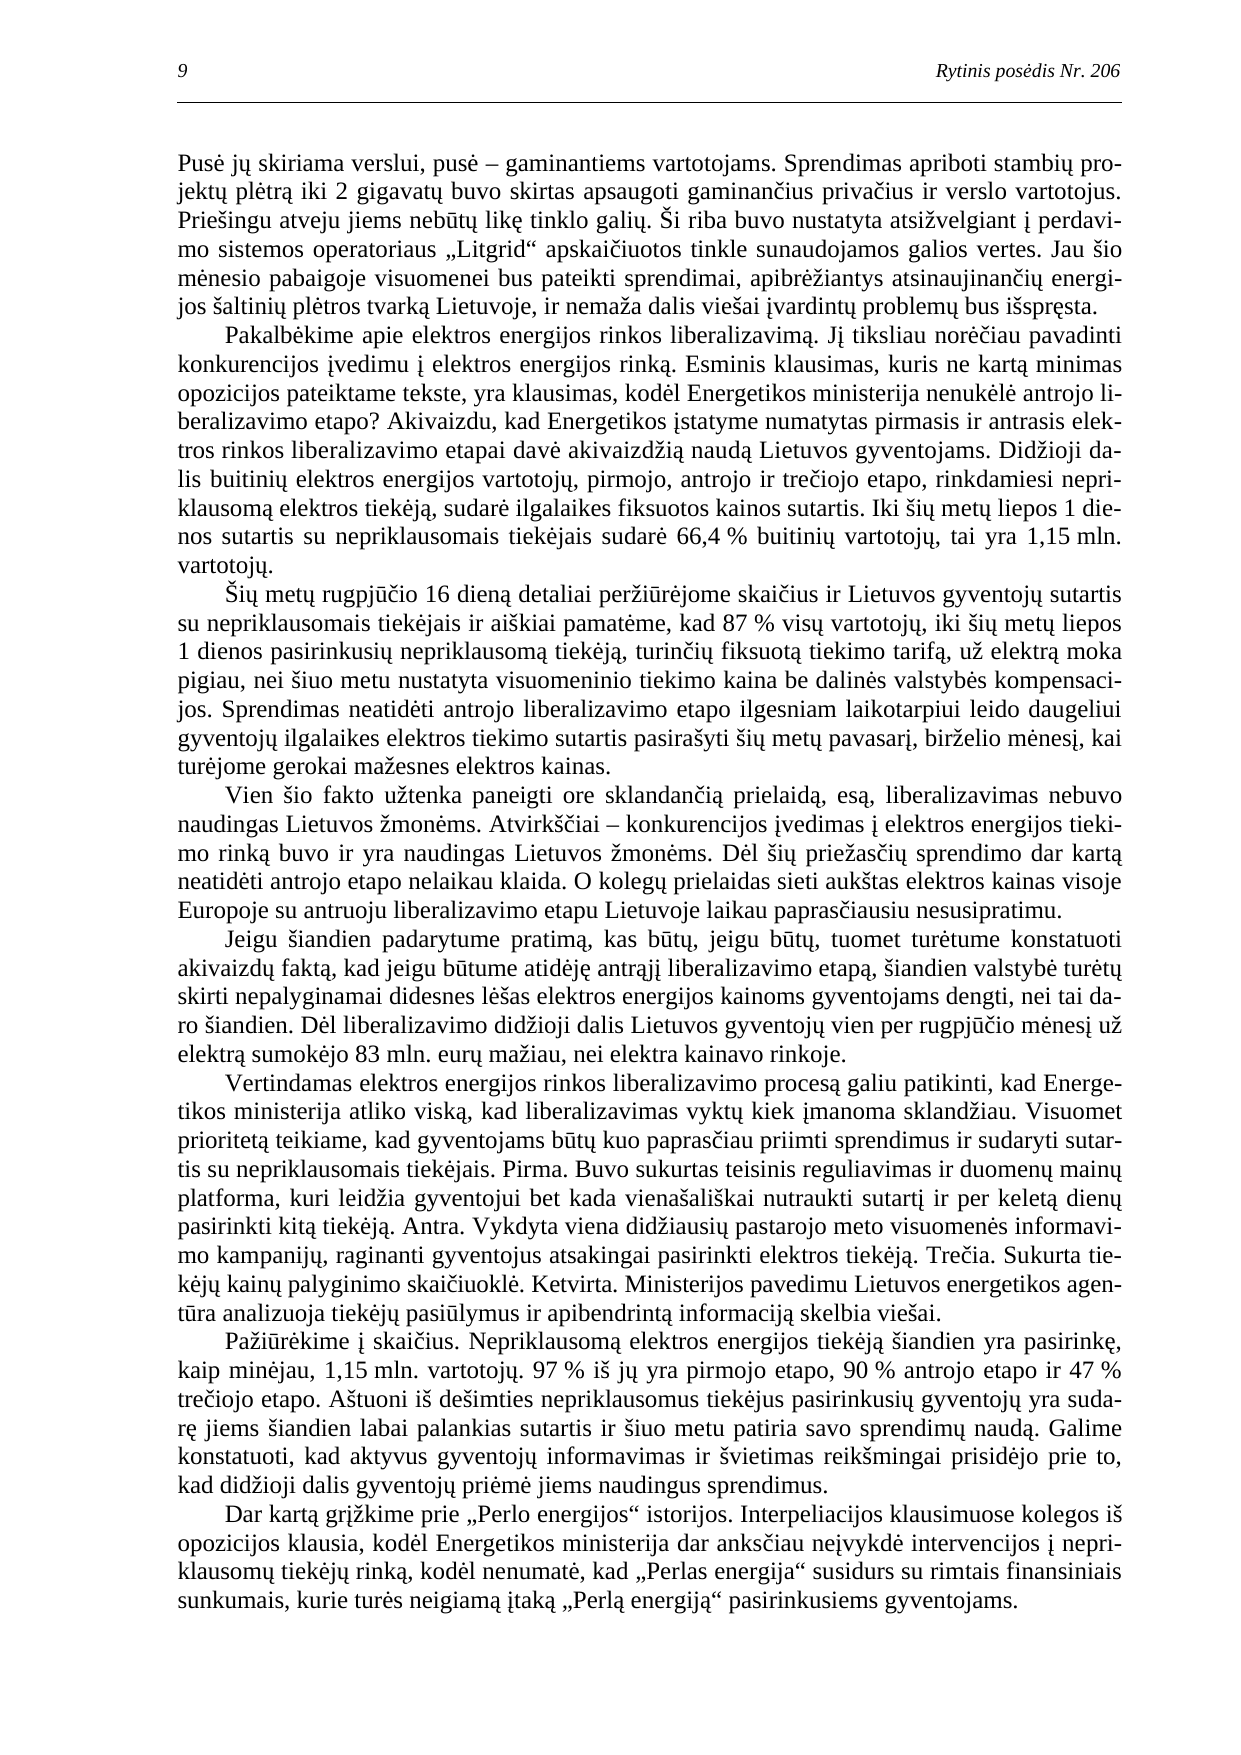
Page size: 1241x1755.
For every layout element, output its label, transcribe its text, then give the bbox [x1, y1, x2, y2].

text Vien šio fak­to už­ten­ka pa­neig­ti ore sklan­dan­čią prie­lai­dą, esą, li­be­ra­li­za­vi­mas ne­bu­vo nau­din­gas Lie­tu­vos žmo­nėms. At­virkš­čiai – kon­ku­ren­ci­jos įve­di­mas į elek­tros ener­gi­jos tie­ki­mo rin­ką bu­vo ir yra nau­din­gas Lie­tu­vos žmo­nėms. Dėl šių prie­žas­čių spren­di­mo dar kar­tą ne­ati­dė­ti ant­ro­jo eta­po ne­lai­kau klai­da. O ko­le­gų prie­lai­das sie­ti aukš­tas elek­tros kai­nas vi­so­je Eu­ro­po­je su ant­ruo­ju li­be­ra­li­za­vi­mo eta­pu Lie­tu­vo­je lai­kau pa­pras­čiau­siu nesu­si­pra­ti­mu. [177, 780, 1122, 924]
text Pu­sė jų ski­ria­ma ver­slui, pu­sė – ga­mi­nan­tiems var­to­to­jams. Spren­di­mas ap­ri­bo­ti stam­bių pro­jek­tų plėt­rą iki 2 gi­ga­va­tų bu­vo skir­tas ap­sau­go­ti ga­mi­nan­čius pri­va­čius ir ver­slo var­to­to­jus. Prie­šin­gu at­ve­ju jiems ne­bū­tų li­kę tin­klo ga­lių. Ši ri­ba bu­vo nu­sta­ty­ta at­si­žvel­giant į per­da­vi­mo sis­te­mos ope­ra­to­riaus „Lit­grid“ ap­skai­čiuo­tos tin­kle su­nau­do­ja­mos ga­lios ver­tes. Jau šio mė­ne­sio pa­bai­go­je vi­suo­me­nei bus pa­teik­ti spren­di­mai, api­brė­žian­tys at­si­nau­ji­nan­čių ener­gi­jos šal­ti­nių plėt­ros tvar­ką Lie­tu­vo­je, ir ne­ma­ža da­lis vie­šai įvar­din­tų pro­ble­mų bus iš­spręs­ta. [177, 148, 1122, 320]
text Šių me­tų rug­pjū­čio 16 die­ną de­ta­liai per­žiū­rė­jo­me skai­čius ir Lie­tu­vos gy­ven­to­jų su­tar­tis su ne­pri­klau­so­mais tie­kė­jais ir aiš­kiai pa­ma­tė­me, kad 87 % vi­sų var­to­to­jų, iki šių me­tų lie­pos 1 die­nos pa­si­rin­ku­sių ne­pri­klau­so­mą tie­kė­ją, tu­rin­čių fik­suo­tą tie­ki­mo ta­ri­fą, už elek­trą mo­ka pi­giau, nei šiuo me­tu nu­sta­ty­ta vi­suo­me­ni­nio tie­ki­mo kai­na be da­li­nės vals­ty­bės kom­pen­sa­ci­jos. Spren­di­mas ne­ati­dė­ti ant­ro­jo li­be­ra­li­za­vi­mo eta­po il­ges­niam lai­ko­tar­piui lei­do dau­ge­liui gy­ven­to­jų il­ga­lai­kes elek­tros tie­ki­mo su­tar­tis pa­si­ra­šy­ti šių me­tų pa­va­sa­rį, bir­že­lio mė­ne­sį, kai tu­rė­jo­me ge­ro­kai ma­žes­nes elek­tros kai­nas. [177, 579, 1122, 780]
text Jei­gu šian­dien pa­da­ry­tu­me pra­ti­mą, kas bū­tų, jei­gu bū­tų, tuo­met tu­rė­tu­me kon­sta­tuo­ti aki­vaiz­dų fak­tą, kad jei­gu bū­tu­me ati­dė­ję ant­rą­jį li­be­ra­li­za­vi­mo eta­pą, šian­dien vals­ty­bė tu­rė­tų skir­ti ne­pa­ly­gi­na­mai di­des­nes lė­šas elek­tros ener­gi­jos kai­noms gy­ven­to­jams deng­ti, nei tai da­ro šian­dien. Dėl li­be­ra­li­za­vi­mo di­džio­ji da­lis Lie­tu­vos gy­ven­to­jų vien per rug­pjū­čio mė­ne­sį už elek­trą su­mo­kė­jo 83 mln. eu­rų ma­žiau, nei elek­tra kai­na­vo rin­ko­je. [177, 924, 1122, 1068]
text Pa­žiū­rė­ki­me į skai­čius. Ne­pri­klau­so­mą elek­tros ener­gi­jos tie­kė­ją šian­dien yra pa­si­rin­kę, kaip mi­nė­jau, 1,15 mln. var­to­to­jų. 97 % iš jų yra pir­mo­jo eta­po, 90 % ant­ro­jo eta­po ir 47 % tre­čio­jo eta­po. Aš­tuo­ni iš de­šim­ties ne­pri­klau­so­mus tie­kė­jus pa­si­rin­ku­sių gy­ven­to­jų yra su­da­rę jiems šian­dien la­bai pa­lan­kias su­tar­tis ir šiuo me­tu pa­ti­ria sa­vo spren­di­mų nau­dą. Ga­li­me kon­sta­tuo­ti, kad ak­ty­vus gy­ven­to­jų in­for­ma­vi­mas ir švie­ti­mas reikš­min­gai pri­si­dė­jo prie to, kad di­džio­ji da­lis gy­ven­to­jų pri­ėmė jiems nau­din­gus spren­di­mus. [177, 1326, 1122, 1499]
text Dar kar­tą grįž­ki­me prie „Per­lo ener­gi­jos“ is­to­ri­jos. In­ter­pe­lia­ci­jos klau­si­muo­se ko­le­gos iš opo­zi­ci­jos klau­sia, ko­dėl Ener­ge­ti­kos mi­nis­te­ri­ja dar anks­čiau ne­įvyk­dė in­ter­ven­ci­jos į ne­pri­klau­so­mų tie­kė­jų rin­ką, ko­dėl ne­nu­ma­tė, kad „Per­las ener­gi­ja“ su­si­durs su rim­tais fi­nan­si­niais sun­ku­mais, ku­rie tu­rės nei­gia­mą įta­ką „Per­lą ener­gi­ją“ pa­si­rin­ku­siems gy­ven­to­jams. [177, 1499, 1122, 1614]
text Pa­kal­bė­ki­me apie elek­tros ener­gi­jos rin­kos li­be­ra­li­za­vi­mą. Jį tiks­liau no­rė­čiau pa­va­din­ti kon­ku­ren­ci­jos įve­di­mu į elek­tros ener­gi­jos rin­ką. Es­mi­nis klau­si­mas, ku­ris ne kar­tą mi­ni­mas opo­zi­ci­jos pa­teik­ta­me teks­te, yra klau­si­mas, ko­dėl Ener­ge­ti­kos mi­nis­te­ri­ja ne­nu­kė­lė ant­ro­jo li­be­ra­li­za­vi­mo eta­po? Aki­vaiz­du, kad Ener­ge­ti­kos įsta­ty­me nu­ma­ty­tas pir­ma­sis ir ant­ra­sis elek­tros rin­kos li­be­ra­li­za­vi­mo eta­pai da­vė aki­vaiz­džią nau­dą Lie­tu­vos gy­ven­to­jams. Di­džio­ji da­lis bui­ti­nių elek­tros ener­gi­jos var­to­to­jų, pir­mo­jo, ant­ro­jo ir tre­čio­jo eta­po, rink­da­mie­si ne­pri­klau­so­mą elek­tros tie­kė­ją, su­da­rė il­ga­lai­kes fik­suo­tos kai­nos su­tar­tis. Iki šių me­tų lie­pos 1 die­nos su­tar­tis su ne­pri­klau­so­mais tie­kė­jais su­da­rė 66,4 % bui­ti­nių var­to­to­jų, tai yra 1,15 mln. var­to­to­jų. [177, 320, 1122, 579]
text Ver­tin­da­mas elek­tros ener­gi­jos rin­kos li­be­ra­li­za­vi­mo pro­ce­są ga­liu pa­ti­kin­ti, kad Ener­ge­ti­kos mi­nis­te­ri­ja at­li­ko vis­ką, kad li­be­ra­li­za­vi­mas vyk­tų kiek įma­no­ma sklan­džiau. Vi­suo­met pri­ori­te­tą tei­kia­me, kad gy­ven­to­jams bū­tų kuo pa­pras­čiau pri­im­ti spren­di­mus ir su­da­ry­ti su­tar­tis su ne­pri­klau­so­mais tie­kė­jais. Pir­ma. Bu­vo su­kur­tas tei­si­nis re­gu­lia­vi­mas ir duo­me­nų mai­nų plat­for­ma, ku­ri lei­džia gy­ven­to­jui bet ka­da vie­na­ša­liš­kai nu­trauk­ti su­tar­tį ir per ke­le­tą die­nų pa­si­rink­ti ki­tą tie­kė­ją. An­tra. Vyk­dy­ta vie­na di­džiau­sių pas­ta­ro­jo me­to vi­suo­me­nės in­for­ma­vi­mo kam­pa­ni­jų, ra­gi­nan­ti gy­ven­to­jus at­sa­kin­gai pa­si­rink­ti elek­tros tie­kė­ją. Tre­čia. Su­kur­ta tie­kė­jų kai­nų pa­ly­gi­ni­mo skai­čiuok­lė. Ket­vir­ta. Mi­nis­te­ri­jos pa­ve­di­mu Lie­tu­vos ener­ge­ti­kos agen­tū­ra ana­li­zuo­ja tie­kė­jų pa­siū­ly­mus ir api­ben­drin­tą in­for­ma­ci­ją skel­bia vie­šai. [177, 1068, 1122, 1326]
